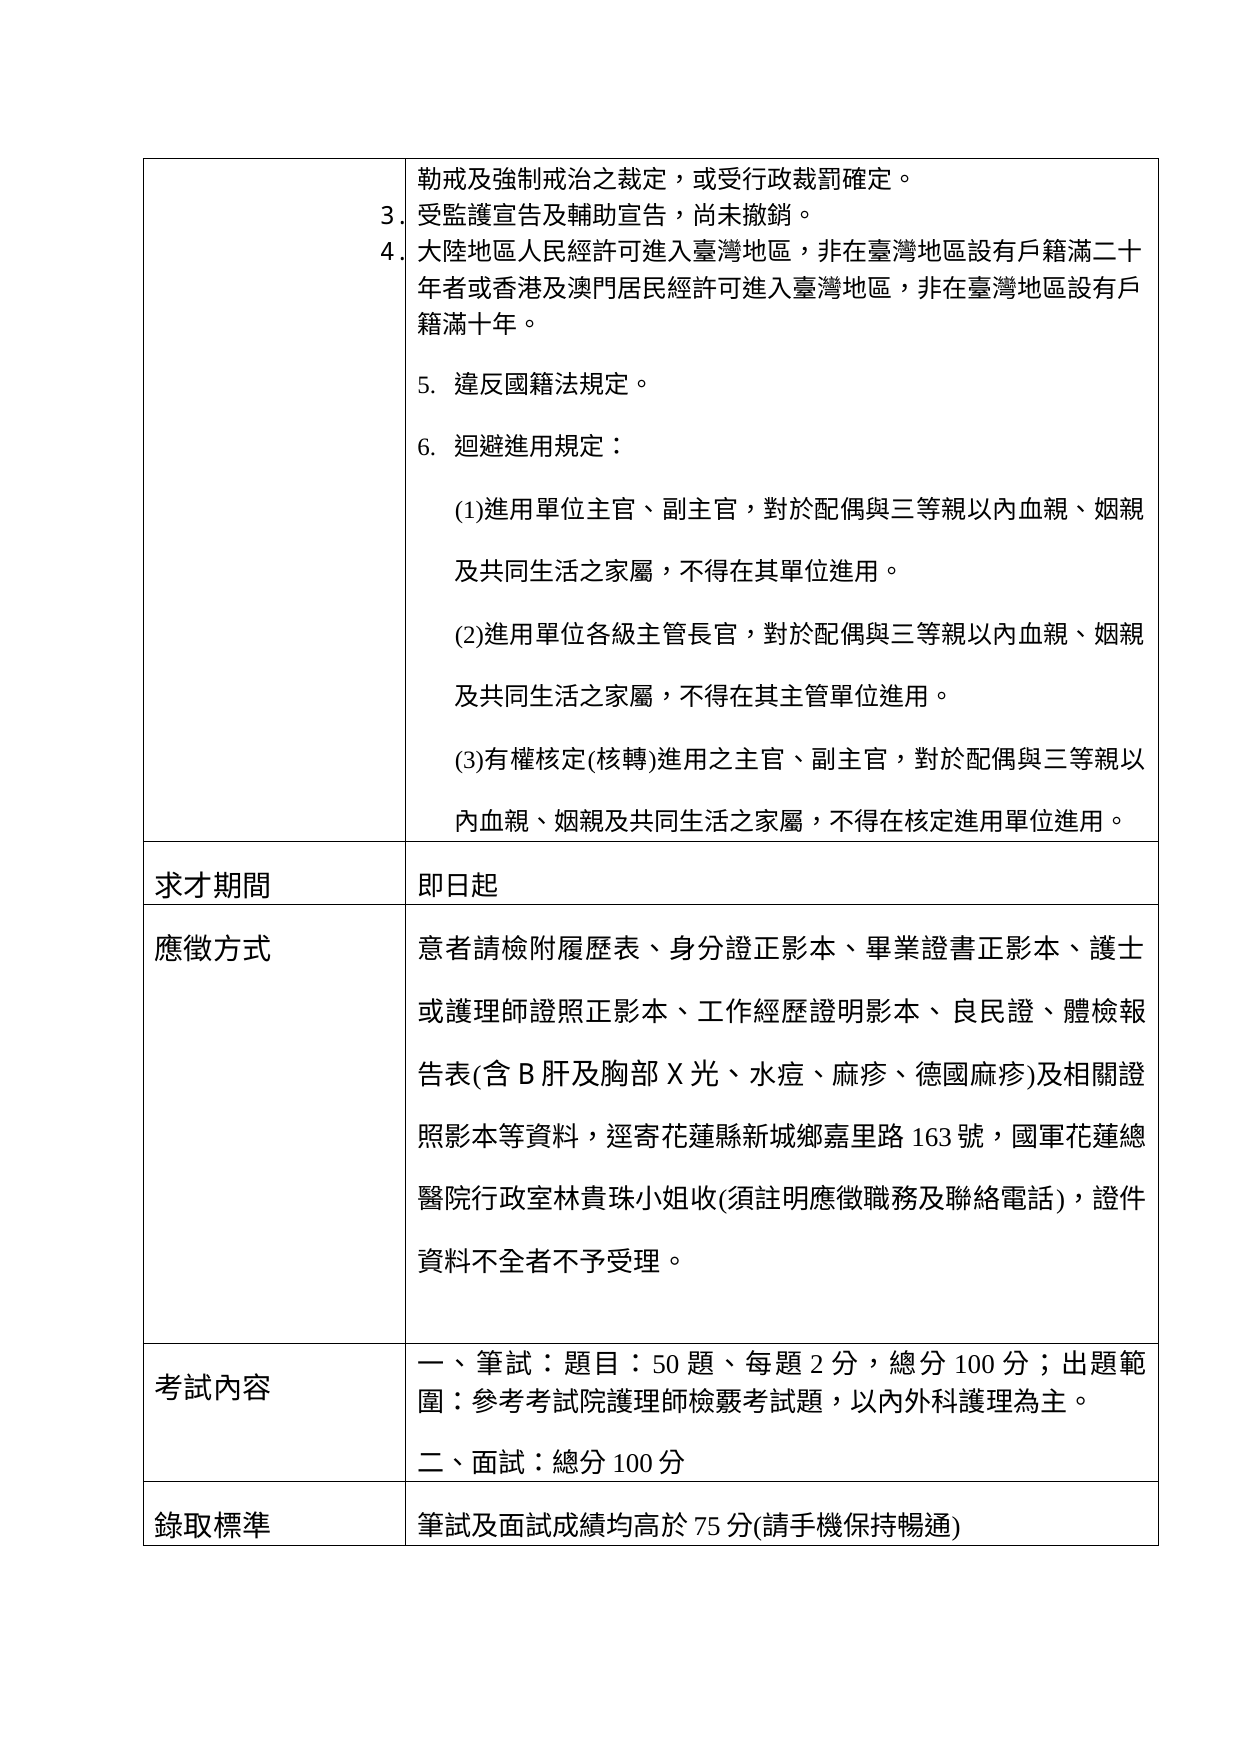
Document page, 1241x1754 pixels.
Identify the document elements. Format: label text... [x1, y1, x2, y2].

table_cell 意者請檢附履歷表、身分證正影本、畢業證書正影本、護士或護理師證照正影本、工作經歷證明影本、良民證、體檢報告表(含B肝及胸部X光、水痘、麻疹、德國麻疹)及相關證照影本等資料，逕寄花蓮縣新城鄉嘉里路163號，國軍花蓮總醫院行政室林貴珠小姐收(須註明應徵職務及聯絡電話)，證件資料不全者不予受理。 [406, 905, 1158, 1343]
table_cell 即日起 [406, 842, 1158, 904]
table_cell 一、筆試：題目：50題、每題2分，總分100分；出題範圍：參考考試院護理師檢覈考試題，以內外科護理為主。 二、面試：總分100分 [406, 1344, 1158, 1481]
table_cell 求才期間 [144, 842, 405, 904]
table_cell 錄取標準 [144, 1482, 405, 1545]
table_cell 應徵條件 [144, 159, 405, 841]
table_cell 1. 政府立案之護理專科(含)以上學校畢業。 2. 具護理師(或護士)證照。 3. 其他：具臨床工作經驗或透析等專業證照者尤佳。 另具有下列情形之一者，不予進用： 犯內亂、外患、不能安全駕駛、賭博罪或刑法妨害風化罪章、詐欺背信及重利罪章、貪污治罪條例、性侵害犯罪防治法第二條第一項所列之罪，經有罪判決、緩起訴處分確定或通緝有案尚未結案。 違反毒品危害防制條例，經有罪判決、緩起訴處分確定或受觀察、勒戒及強制戒治之裁定，或受行政裁罰確定。 受監護宣告及輔助宣告，尚未撤銷。 大陸地區人民經許可進入臺灣地區，非在臺灣地區設有戶籍滿二十年者或香港及澳門居民經許可進入臺灣地區，非在臺灣地區設有戶籍滿十年。 違反國籍法規定。 迴避進用規定： (1)進用單位主官、副主官，對於配偶與三等親以內血親、姻親及共同生活之家屬，不得在其單位進用。 (2)進用單位各級主管長官，對於配偶與三等親以內血親、姻親及共同生活之家屬，不得在其主管單位進用。 (3)有權核定(核轉)進用之主官、副主官，對於配偶與三等親以內血親、姻親及共同生活之家屬，不得在核定進用單位進用。 [406, 159, 1158, 841]
table_cell 筆試及面試成績均高於75分(請手機保持暢通) [406, 1482, 1158, 1545]
table_cell 應徵方式 [144, 905, 405, 1343]
table_cell 考試內容 [144, 1344, 405, 1481]
